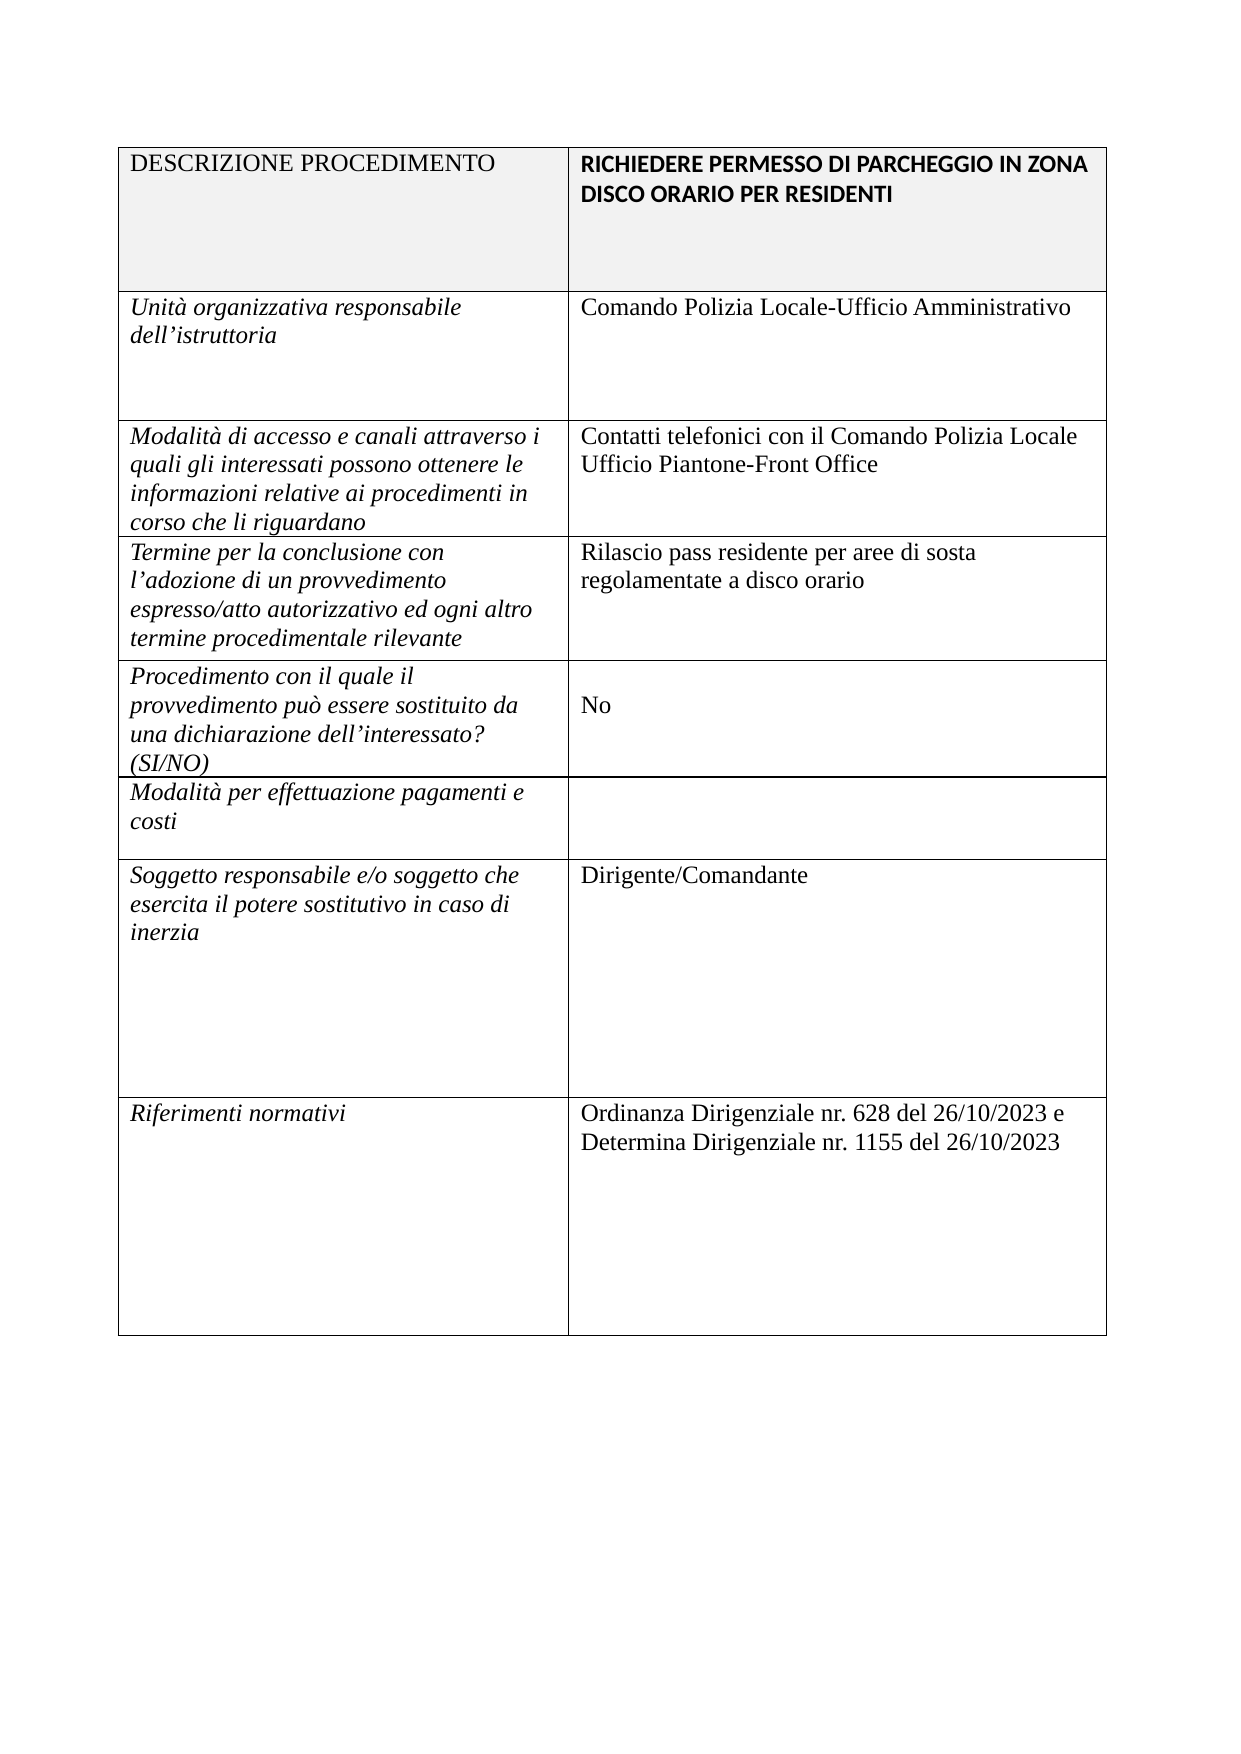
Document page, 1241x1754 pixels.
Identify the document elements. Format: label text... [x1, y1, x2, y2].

table_cell Procedimento con il quale il provvedimento può essere sostituito da una dichiarazione dell’interessato? (SI/NO) [119, 661, 568, 776]
table_cell [569, 778, 1106, 859]
table_header RICHIEDERE PERMESSO DI PARCHEGGIO IN ZONA DISCO ORARIO PER RESIDENTI [569, 148, 1106, 291]
table_cell Modalità per effettuazione pagamenti e costi [119, 778, 568, 859]
table_header DESCRIZIONE PROCEDIMENTO [119, 148, 568, 291]
table_cell Soggetto responsabile e/o soggetto che esercita il potere sostitutivo in caso di inerzia [119, 860, 568, 1097]
table_cell Rilascio pass residente per aree di sosta regolamentate a disco orario [569, 537, 1106, 660]
table_cell No [569, 661, 1106, 776]
table_cell Modalità di accesso e canali attraverso i quali gli interessati possono ottenere le informazioni relative ai procedimenti in corso che li riguardano [119, 421, 568, 536]
table_cell Comando Polizia Locale-Ufficio Amministrativo [569, 292, 1106, 420]
table_cell Riferimenti normativi [119, 1098, 568, 1335]
table_cell Dirigente/Comandante [569, 860, 1106, 1097]
table_cell Ordinanza Dirigenziale nr. 628 del 26/10/2023 e Determina Dirigenziale nr. 1155 del 26/10/2023 [569, 1098, 1106, 1335]
table_cell Contatti telefonici con il Comando Polizia Locale Ufficio Piantone-Front Office [569, 421, 1106, 536]
table_cell Unità organizzativa responsabile dell’istruttoria [119, 292, 568, 420]
table_cell Termine per la conclusione con l’adozione di un provvedimento espresso/atto autorizzativo ed ogni altro termine procedimentale rilevante [119, 537, 568, 660]
